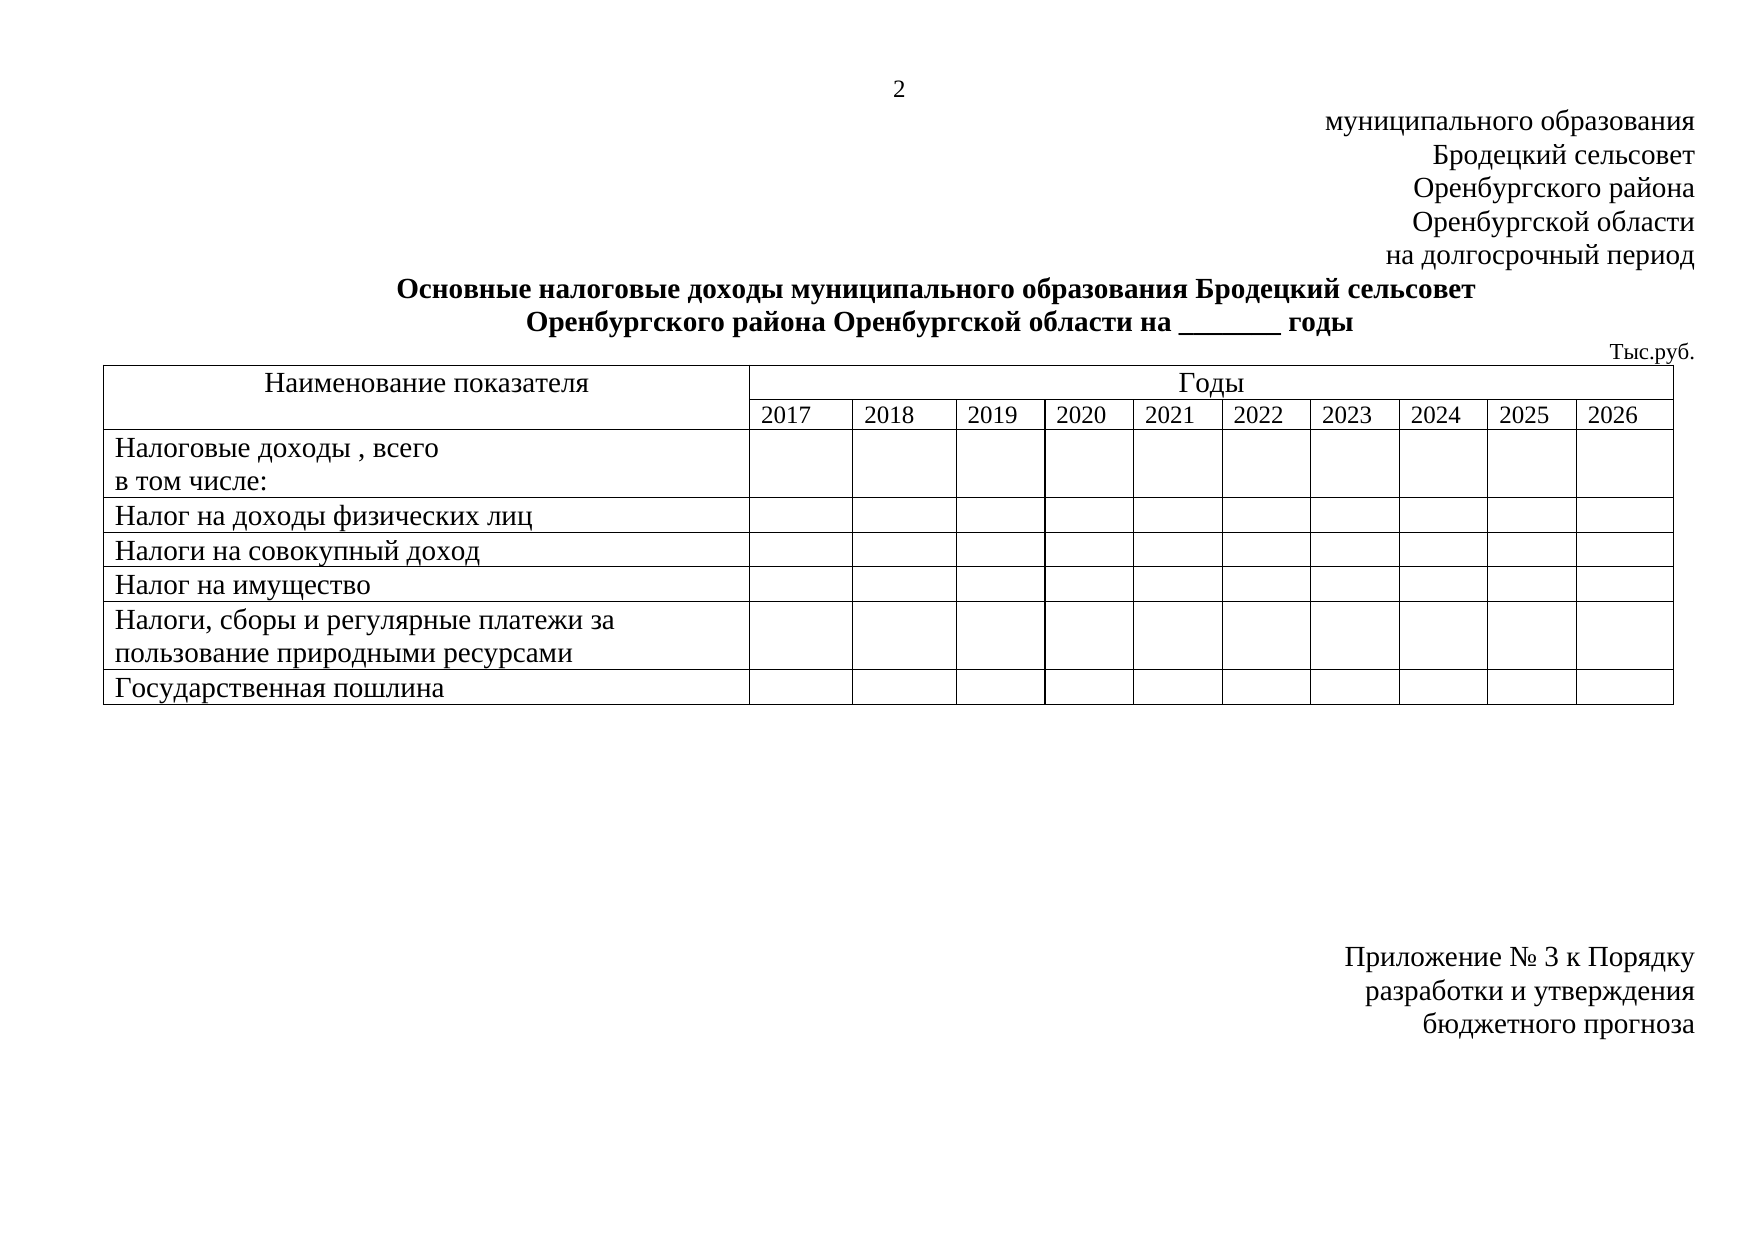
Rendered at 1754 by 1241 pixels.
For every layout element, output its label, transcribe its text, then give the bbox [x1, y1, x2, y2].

table_cell [1488, 430, 1576, 497]
text Приложение № 3 к Порядку [103, 939, 1695, 973]
table_cell [957, 670, 1044, 703]
table_cell [1046, 670, 1133, 703]
table_cell [1577, 602, 1673, 669]
table_cell [1223, 498, 1310, 532]
text Тыс.руб. [103, 338, 1695, 364]
table_cell [1223, 533, 1310, 566]
text на долгосрочный период [103, 237, 1695, 271]
table_cell [1046, 567, 1133, 601]
table_cell [853, 602, 956, 669]
table_cell [957, 498, 1044, 532]
table_cell [1400, 430, 1487, 497]
table_cell [1400, 602, 1487, 669]
text разработки и утверждения [103, 973, 1695, 1006]
table_cell [1134, 670, 1222, 703]
table_cell [853, 498, 956, 532]
table_cell Налоги, сборы и регулярные платежи за пользование природными ресурсами [104, 602, 749, 669]
table_cell 2024 [1400, 400, 1487, 429]
table_cell 2026 [1577, 400, 1673, 429]
table_cell [853, 670, 956, 703]
table_cell [750, 533, 852, 566]
table_cell [853, 567, 956, 601]
table_cell [1488, 602, 1576, 669]
table_cell [1577, 498, 1673, 532]
table_cell [957, 533, 1044, 566]
table_header Годы [750, 366, 1673, 399]
table_cell [1400, 567, 1487, 601]
table_cell [1311, 670, 1399, 703]
table_cell [853, 533, 956, 566]
table_cell 2017 [750, 400, 852, 429]
table_cell [1134, 498, 1222, 532]
table_cell [1134, 602, 1222, 669]
table_cell [1134, 567, 1222, 601]
table_cell [1046, 430, 1133, 497]
table_cell 2025 [1488, 400, 1576, 429]
table_cell [1223, 430, 1310, 497]
table_cell [1223, 567, 1310, 601]
text Оренбургского района Оренбургской области на _______ годы [103, 304, 1695, 338]
table_cell [1311, 533, 1399, 566]
table_cell Налог на доходы физических лиц [104, 498, 749, 532]
table_cell [1488, 670, 1576, 703]
table_cell [957, 430, 1044, 497]
table_cell 2021 [1134, 400, 1222, 429]
table_cell [750, 670, 852, 703]
table_cell [957, 602, 1044, 669]
text Оренбургской области [103, 204, 1695, 237]
table_cell Налог на имущество [104, 567, 749, 601]
table_cell [1046, 533, 1133, 566]
text Основные налоговые доходы муниципального образования Бродецкий сельсовет [103, 271, 1695, 304]
table_cell [1577, 670, 1673, 703]
table_cell [1134, 533, 1222, 566]
table_cell Государственная пошлина [104, 670, 749, 703]
table_cell [1311, 498, 1399, 532]
table_header Наименование показателя [104, 366, 749, 429]
table_cell Налоги на совокупный доход [104, 533, 749, 566]
text Бродецкий сельсовет [103, 137, 1695, 170]
table_cell 2019 [957, 400, 1044, 429]
table_cell 2023 [1311, 400, 1399, 429]
table_cell [1488, 567, 1576, 601]
table_cell Налоговые доходы , всего в том числе: [104, 430, 749, 497]
table_cell [750, 498, 852, 532]
table_cell [1577, 533, 1673, 566]
table_cell [1400, 670, 1487, 703]
table_cell [1134, 430, 1222, 497]
table_cell [750, 430, 852, 497]
table_cell [1311, 567, 1399, 601]
table_cell [853, 430, 956, 497]
table_cell [1577, 430, 1673, 497]
table_cell [750, 567, 852, 601]
table_cell 2022 [1223, 400, 1310, 429]
table_cell 2018 [853, 400, 956, 429]
table_cell [1311, 602, 1399, 669]
table_cell [1311, 430, 1399, 497]
text бюджетного прогноза [103, 1006, 1695, 1040]
table_cell [1488, 533, 1576, 566]
table_cell [1577, 567, 1673, 601]
table_cell [1223, 670, 1310, 703]
table_cell 2020 [1046, 400, 1133, 429]
table_cell [1046, 498, 1133, 532]
table_cell [1488, 498, 1576, 532]
table_cell [1400, 533, 1487, 566]
table_cell [1400, 498, 1487, 532]
table_cell [1223, 602, 1310, 669]
text Оренбургского района [103, 170, 1695, 204]
text муниципального образования [103, 103, 1695, 137]
table_cell [1046, 602, 1133, 669]
table_cell [750, 602, 852, 669]
table_cell [957, 567, 1044, 601]
